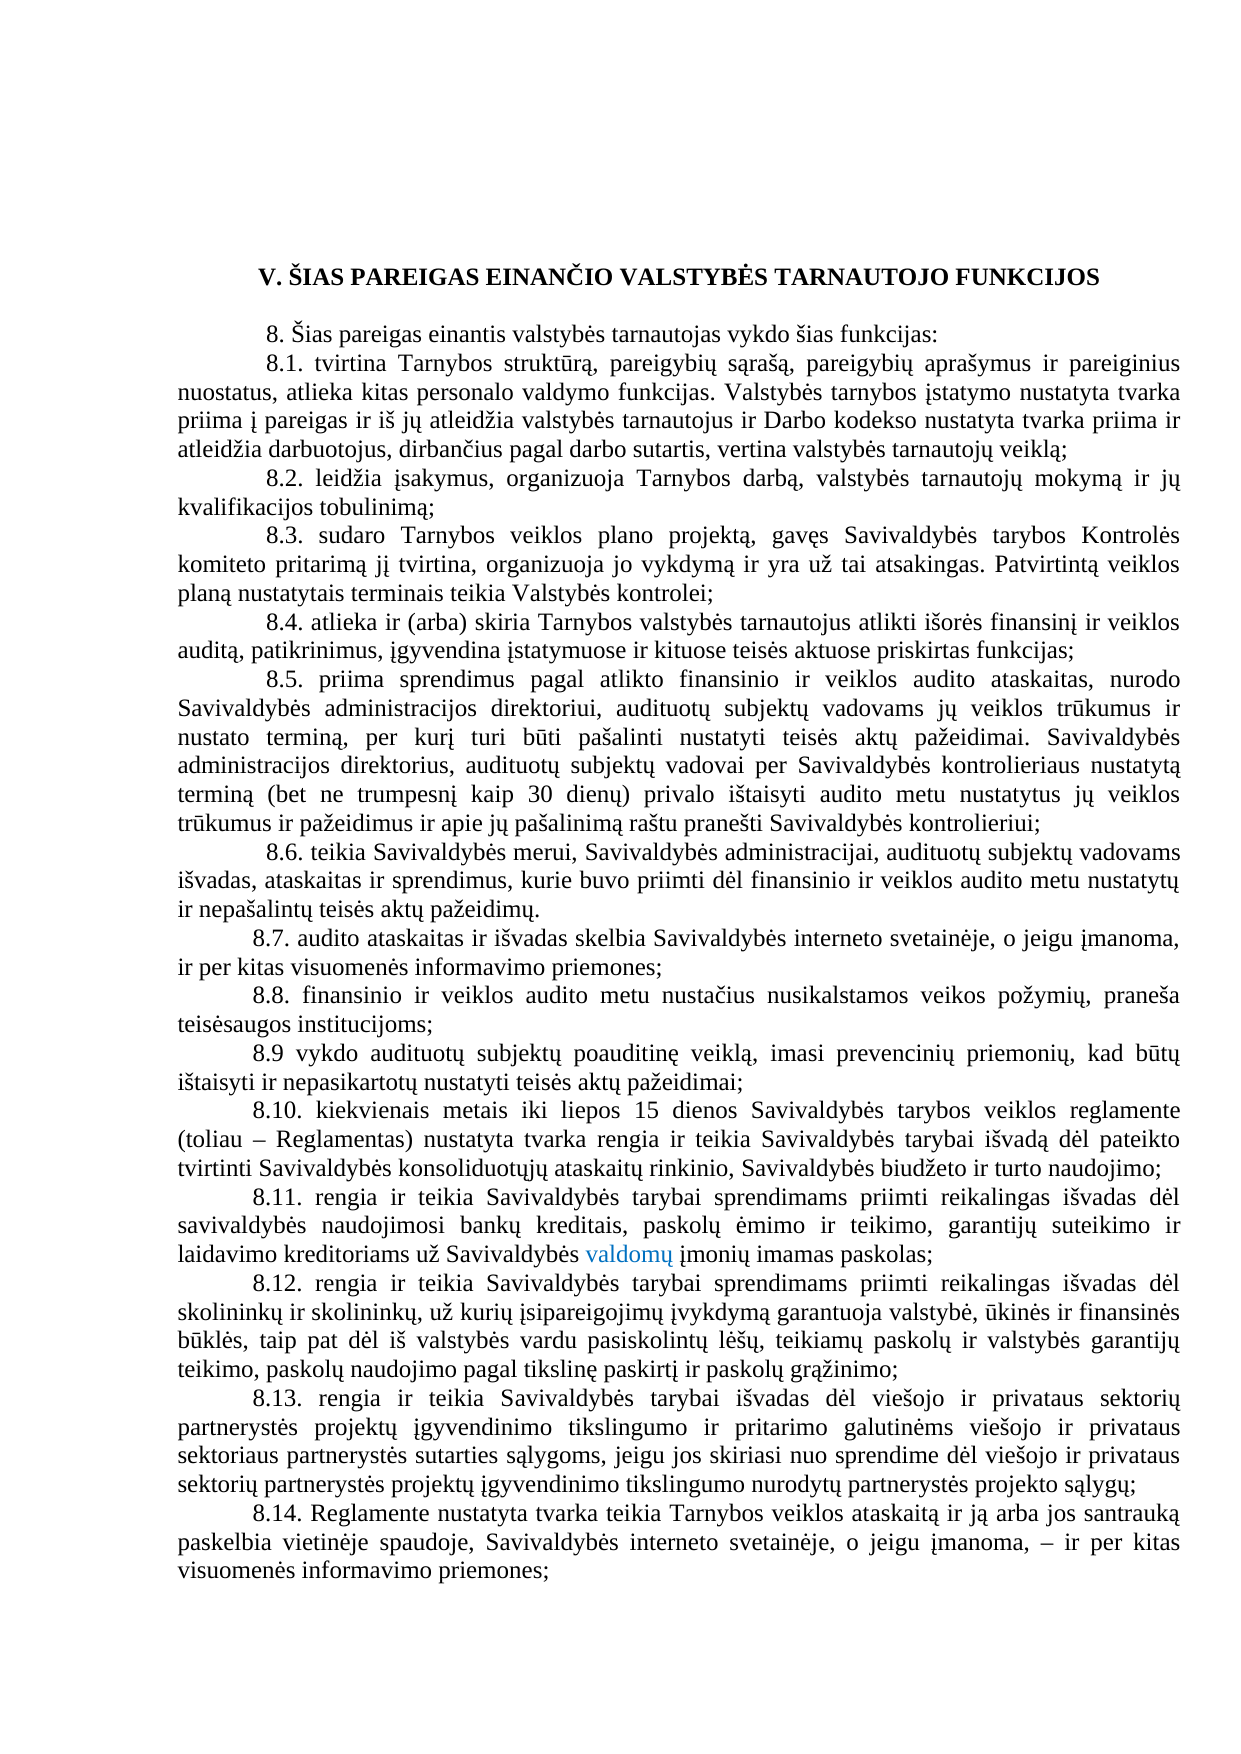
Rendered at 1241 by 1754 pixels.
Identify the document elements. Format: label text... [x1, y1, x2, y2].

text 8.7. audito ataskaitas ir išvadas skelbia Savivaldybės interneto svetainėje, o jeigu įmanoma, ir per kitas visuomenės informavimo priemones; [177, 923, 1181, 981]
text 8.6. teikia Savivaldybės merui, Savivaldybės administracijai, audituotų subjektų vadovams išvadas, ataskaitas ir sprendimus, kurie buvo priimti dėl finansinio ir veiklos audito metu nustatytų ir nepašalintų teisės aktų pažeidimų. [177, 837, 1181, 923]
text 8. Šias pareigas einantis valstybės tarnautojas vykdo šias funkcijas: [177, 319, 1181, 348]
text 8.14. Reglamente nustatyta tvarka teikia Tarnybos veiklos ataskaitą ir ją arba jos santrauką paskelbia vietinėje spaudoje, Savivaldybės interneto svetainėje, o jeigu įmanoma, – ir per kitas visuomenės informavimo priemones; [177, 1498, 1181, 1584]
text 8.8. finansinio ir veiklos audito metu nustačius nusikalstamos veikos požymių, praneša teisėsaugos institucijoms; [177, 981, 1181, 1038]
text 8.10. kiekvienais metais iki liepos 15 dienos Savivaldybės tarybos veiklos reglamente (toliau – Reglamentas) nustatyta tvarka rengia ir teikia Savivaldybės tarybai išvadą dėl pateikto tvirtinti Savivaldybės konsoliduotųjų ataskaitų rinkinio, Savivaldybės biudžeto ir turto naudojimo; [177, 1096, 1181, 1182]
text 8.12. rengia ir teikia Savivaldybės tarybai sprendimams priimti reikalingas išvadas dėl skolininkų ir skolininkų, už kurių įsipareigojimų įvykdymą garantuoja valstybė, ūkinės ir finansinės būklės, taip pat dėl iš valstybės vardu pasiskolintų lėšų, teikiamų paskolų ir valstybės garantijų teikimo, paskolų naudojimo pagal tikslinę paskirtį ir paskolų grąžinimo; [177, 1268, 1181, 1383]
text 8.9 vykdo audituotų subjektų poauditinę veiklą, imasi prevencinių priemonių, kad būtų ištaisyti ir nepasikartotų nustatyti teisės aktų pažeidimai; [177, 1038, 1181, 1096]
text 8.5. priima sprendimus pagal atlikto finansinio ir veiklos audito ataskaitas, nurodo Savivaldybės administracijos direktoriui, audituotų subjektų vadovams jų veiklos trūkumus ir nustato terminą, per kurį turi būti pašalinti nustatyti teisės aktų pažeidimai. Savivaldybės administracijos direktorius, audituotų subjektų vadovai per Savivaldybės kontrolieriaus nustatytą terminą (bet ne trumpesnį kaip 30 dienų) privalo ištaisyti audito metu nustatytus jų veiklos trūkumus ir pažeidimus ir apie jų pašalinimą raštu pranešti Savivaldybės kontrolieriui; [177, 664, 1181, 837]
text 8.1. tvirtina Tarnybos struktūrą, pareigybių sąrašą, pareigybių aprašymus ir pareiginius nuostatus, atlieka kitas personalo valdymo funkcijas. Valstybės tarnybos įstatymo nustatyta tvarka priima į pareigas ir iš jų atleidžia valstybės tarnautojus ir Darbo kodekso nustatyta tvarka priima ir atleidžia darbuotojus, dirbančius pagal darbo sutartis, vertina valstybės tarnautojų veiklą; [177, 348, 1181, 463]
text 8.13. rengia ir teikia Savivaldybės tarybai išvadas dėl viešojo ir privataus sektorių partnerystės projektų įgyvendinimo tikslingumo ir pritarimo galutinėms viešojo ir privataus sektoriaus partnerystės sutarties sąlygoms, jeigu jos skiriasi nuo sprendime dėl viešojo ir privataus sektorių partnerystės projektų įgyvendinimo tikslingumo nurodytų partnerystės projekto sąlygų; [177, 1383, 1181, 1498]
text 8.11. rengia ir teikia Savivaldybės tarybai sprendimams priimti reikalingas išvadas dėl savivaldybės naudojimosi bankų kreditais, paskolų ėmimo ir teikimo, garantijų suteikimo ir laidavimo kreditoriams už Savivaldybės valdomų įmonių imamas paskolas; [177, 1182, 1181, 1268]
text 8.2. leidžia įsakymus, organizuoja Tarnybos darbą, valstybės tarnautojų mokymą ir jų kvalifikacijos tobulinimą; [177, 463, 1181, 521]
text 8.3. sudaro Tarnybos veiklos plano projektą, gavęs Savivaldybės tarybos Kontrolės komiteto pritarimą jį tvirtina, organizuoja jo vykdymą ir yra už tai atsakingas. Patvirtintą veiklos planą nustatytais terminais teikia Valstybės kontrolei; [177, 521, 1181, 607]
text V. ŠIAS PAREIGAS EINANČIO VALSTYBĖS TARNAUTOJO FUNKCIJOS [177, 262, 1181, 291]
text 8.4. atlieka ir (arba) skiria Tarnybos valstybės tarnautojus atlikti išorės finansinį ir veiklos auditą, patikrinimus, įgyvendina įstatymuose ir kituose teisės aktuose priskirtas funkcijas; [177, 607, 1181, 664]
